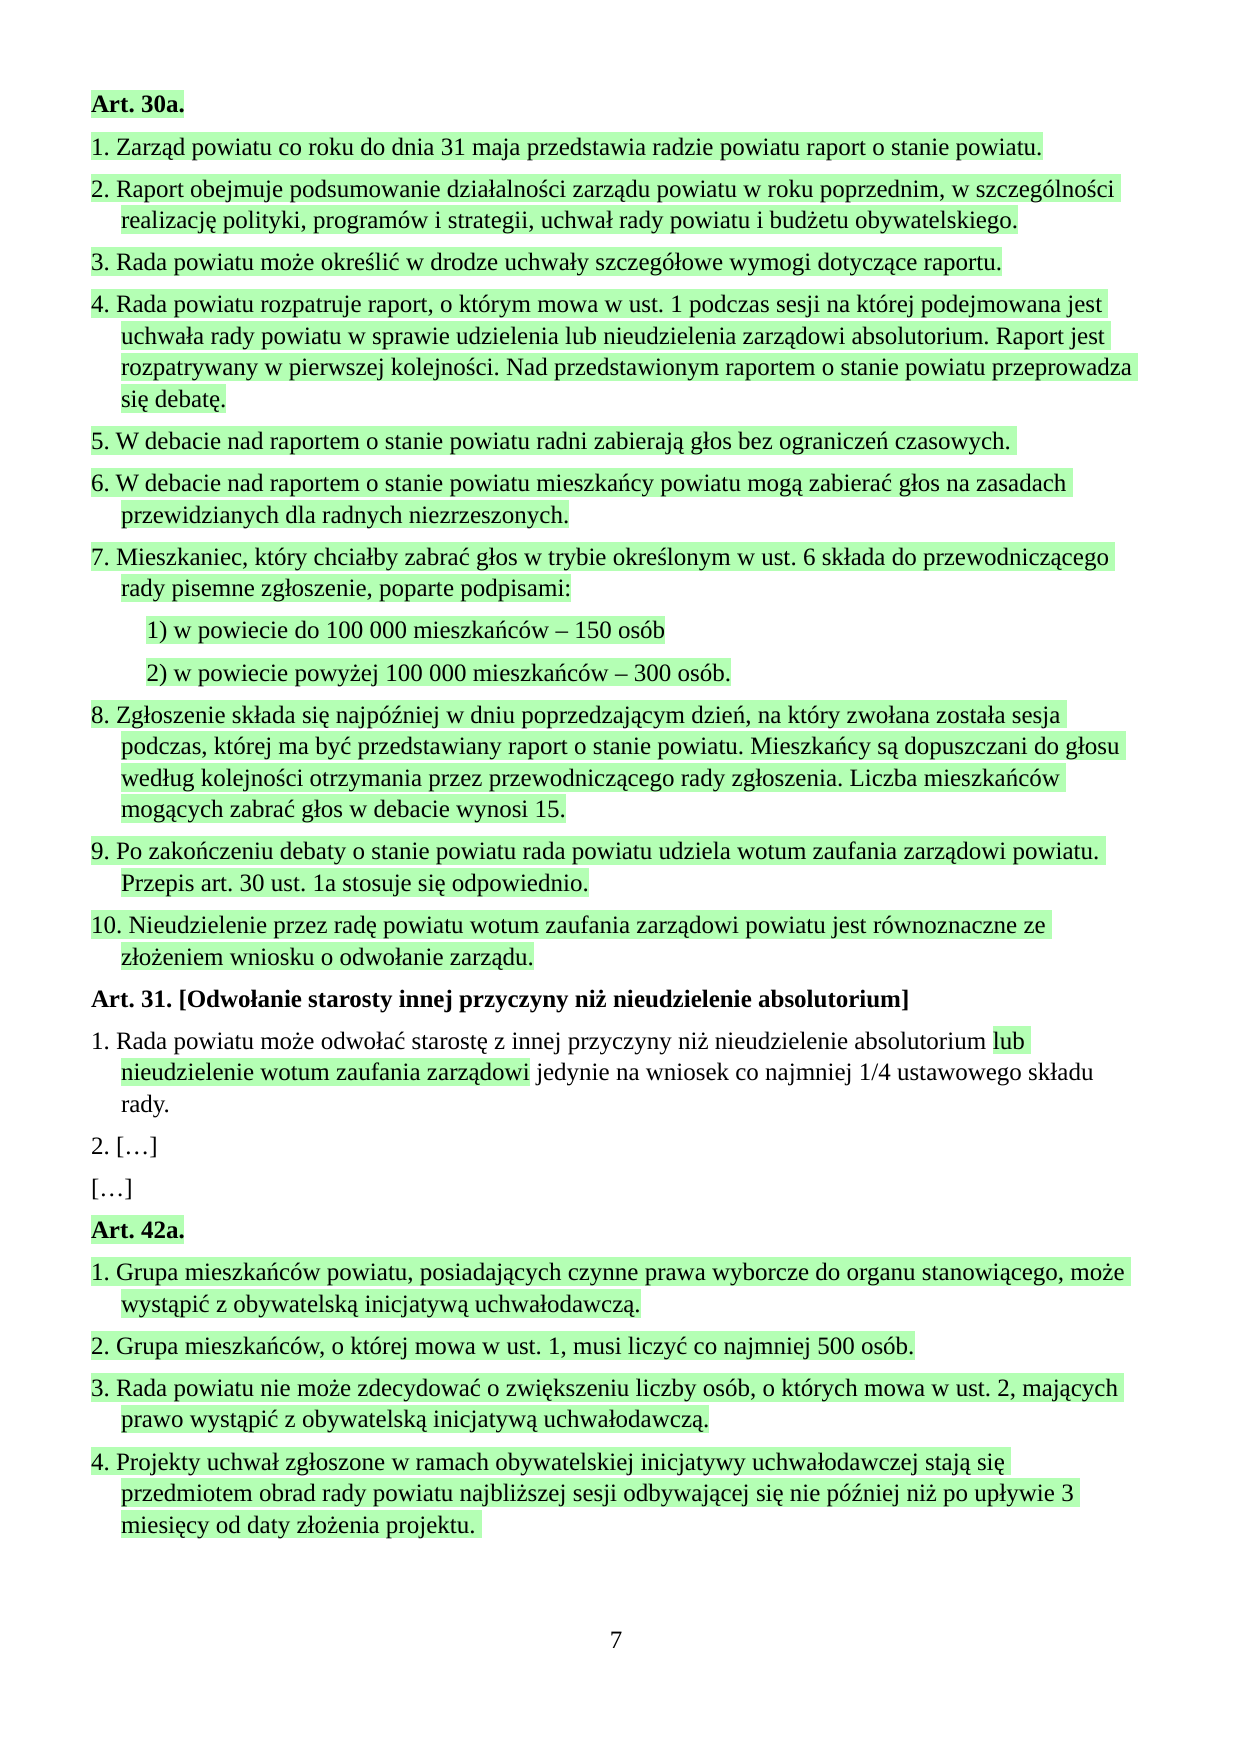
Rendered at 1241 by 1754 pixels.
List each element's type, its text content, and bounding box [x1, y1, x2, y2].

text 5. W debacie nad raportem o stanie powiatu radni zabierają głos bez ograniczeń czasowych. [91, 426, 1141, 455]
text 10. Nieudzielenie przez radę powiatu wotum zaufania zarządowi powiatu jest równoznaczne ze złożeniem wniosku o odwołanie zarządu. [91, 910, 1141, 970]
text 3. Rada powiatu nie może zdecydować o zwiększeniu liczby osób, o których mowa w ust. 2, mających prawo wystąpić z obywatelską inicjatywą uchwałodawczą. [91, 1373, 1141, 1433]
text 4. Rada powiatu rozpatruje raport, o którym mowa w ust. 1 podczas sesji na której podejmowana jest uchwała rady powiatu w sprawie udzielenia lub nieudzielenia zarządowi absolutorium. Raport jest rozpatrywany w pierwszej kolejności. Nad przedstawionym raportem o stanie powiatu przeprowadza się debatę. [91, 289, 1141, 413]
text 7. Mieszkaniec, który chciałby zabrać głos w trybie określonym w ust. 6 składa do przewodniczącego rady pisemne zgłoszenie, poparte podpisami: [91, 542, 1141, 602]
text Art. 31. [Odwołanie starosty innej przyczyny niż nieudzielenie absolutorium] [91, 984, 1141, 1012]
text 2) w powiecie powyżej 100 000 mieszkańców – 300 osób. [146, 658, 1141, 686]
text 1. Zarząd powiatu co roku do dnia 31 maja przedstawia radzie powiatu raport o stanie powiatu. [91, 132, 1141, 160]
text 2. […] [91, 1131, 1141, 1160]
text 2. Grupa mieszkańców, o której mowa w ust. 1, musi liczyć co najmniej 500 osób. [91, 1331, 1141, 1360]
text 1. Grupa mieszkańców powiatu, posiadających czynne prawa wyborcze do organu stanowiącego, może wystąpić z obywatelską inicjatywą uchwałodawczą. [91, 1257, 1141, 1318]
text 1. Rada powiatu może odwołać starostę z innej przyczyny niż nieudzielenie absolutorium lub nieudzielenie wotum zaufania zarządowi jedynie na wniosek co najmniej 1/4 ustawowego składu rady. [91, 1026, 1141, 1118]
text 1) w powiecie do 100 000 mieszkańców – 150 osób [146, 616, 1141, 644]
text Art. 42a. [91, 1215, 1141, 1244]
text 2. Raport obejmuje podsumowanie działalności zarządu powiatu w roku poprzednim, w szczególności realizację polityki, programów i strategii, uchwał rady powiatu i budżetu obywatelskiego. [91, 174, 1141, 234]
text 9. Po zakończeniu debaty o stanie powiatu rada powiatu udziela wotum zaufania zarządowi powiatu. Przepis art. 30 ust. 1a stosuje się odpowiednio. [91, 836, 1141, 897]
text 6. W debacie nad raportem o stanie powiatu mieszkańcy powiatu mogą zabierać głos na zasadach przewidzianych dla radnych niezrzeszonych. [91, 468, 1141, 528]
text 8. Zgłoszenie składa się najpóźniej w dniu poprzedzającym dzień, na który zwołana została sesja podczas, której ma być przedstawiany raport o stanie powiatu. Mieszkańcy są dopuszczani do głosu według kolejności otrzymania przez przewodniczącego rady zgłoszenia. Liczba mieszkańców mogących zabrać głos w debacie wynosi 15. [91, 700, 1141, 823]
text […] [91, 1173, 1141, 1202]
text 4. Projekty uchwał zgłoszone w ramach obywatelskiej inicjatywy uchwałodawczej stają się przedmiotem obrad rady powiatu najbliższej sesji odbywającej się nie później niż po upływie 3 miesięcy od daty złożenia projektu. [91, 1447, 1141, 1538]
text Art. 30a. [91, 89, 1141, 118]
text 3. Rada powiatu może określić w drodze uchwały szczegółowe wymogi dotyczące raportu. [91, 247, 1141, 276]
